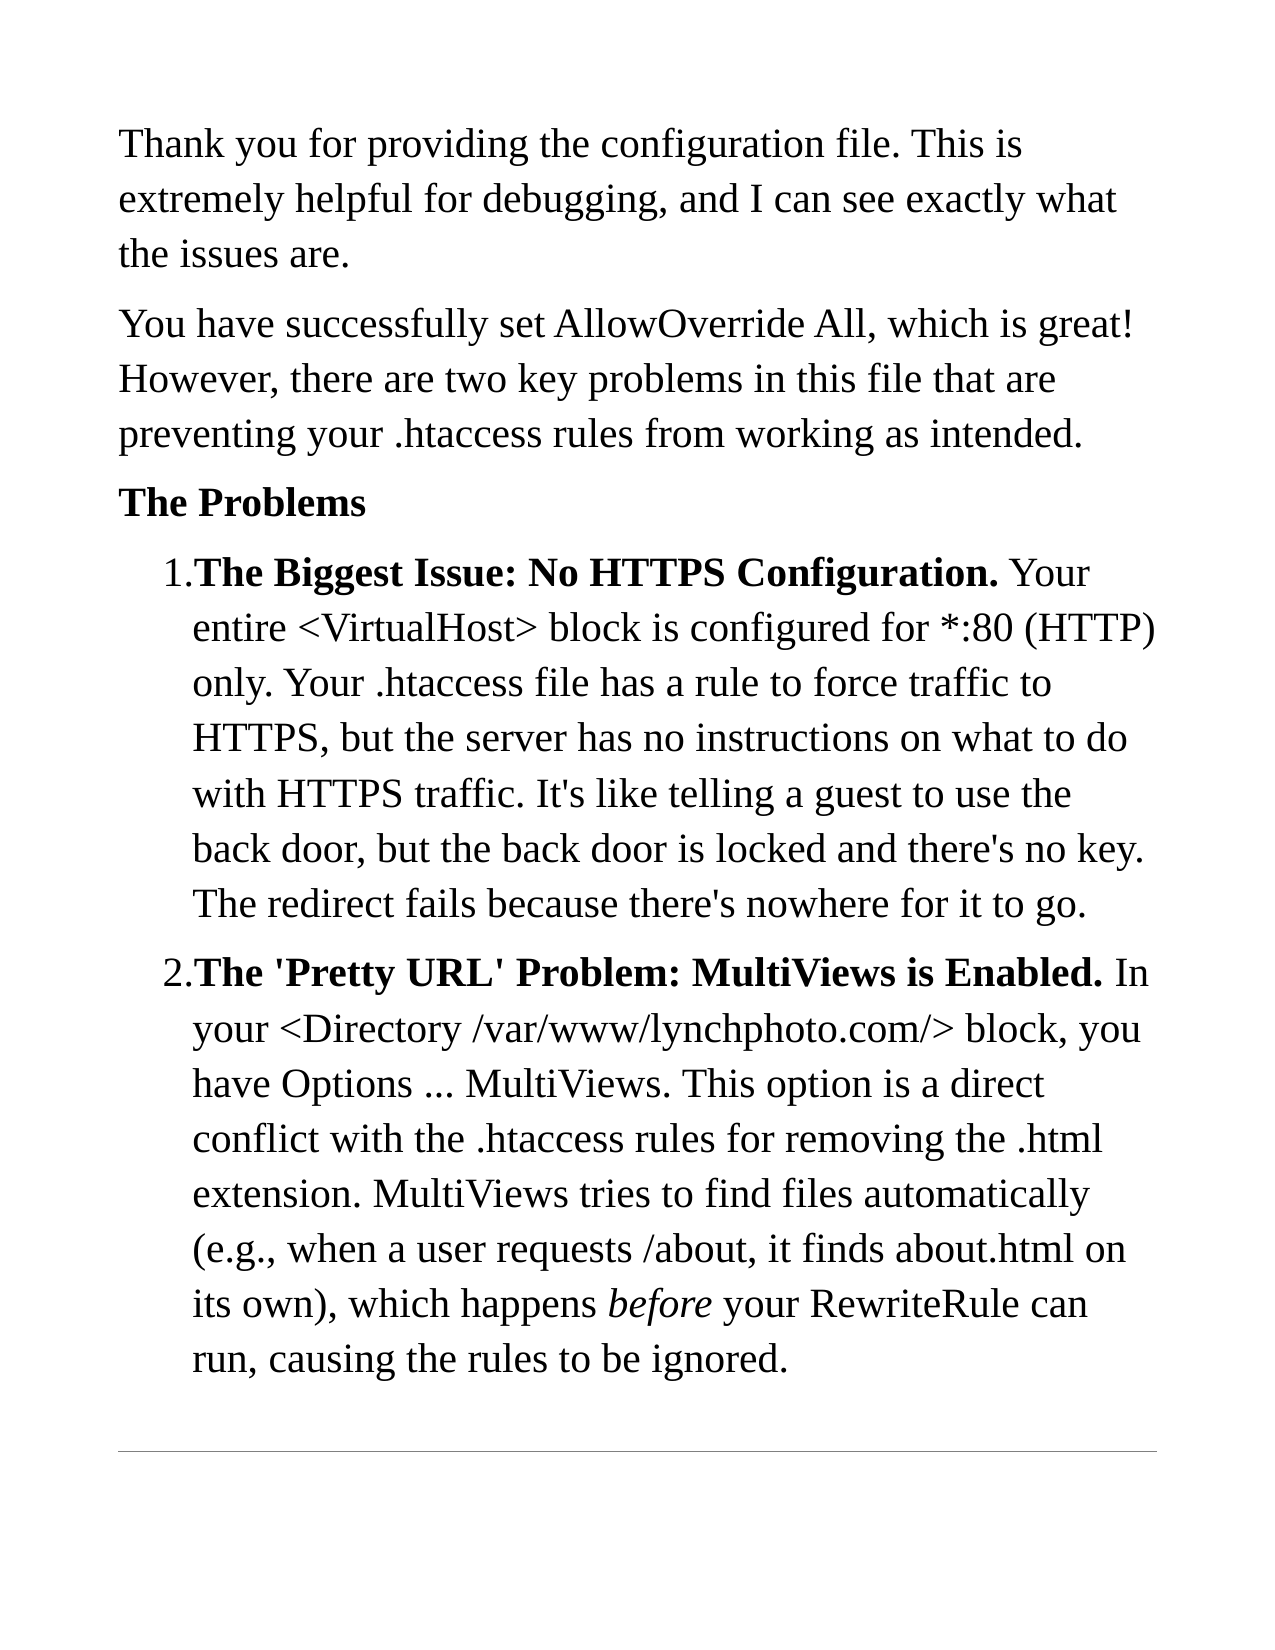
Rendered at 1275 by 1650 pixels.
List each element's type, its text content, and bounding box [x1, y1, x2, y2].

list The 'Pretty URL' Problem: MultiViews is Enabled. In your <Directory /var/www/lynchphoto.com/> block, you have Options ... MultiViews. This option is a direct conflict with the .htaccess rules for removing the .html extension. MultiViews tries to find files automatically (e.g., when a user requests /about, it finds about.html on its own), which happens before your RewriteRule can run, causing the rules to be ignored. [162, 948, 1157, 1382]
subtitle The Problems [118, 478, 1157, 526]
text Thank you for providing the configuration file. This is extremely helpful for debugging, and I can see exactly what the issues are. [118, 118, 1157, 276]
text You have successfully set AllowOverride All, which is great! However, there are two key problems in this file that are preventing your .htaccess rules from working as intended. [118, 298, 1157, 456]
list The Biggest Issue: No HTTPS Configuration. Your entire <VirtualHost> block is configured for *:80 (HTTP) only. Your .htaccess file has a rule to force traffic to HTTPS, but the server has no instructions on what to do with HTTPS traffic. It's like telling a guest to use the back door, but the back door is locked and there's no key. The redirect fails because there's nowhere for it to go. [162, 548, 1157, 926]
